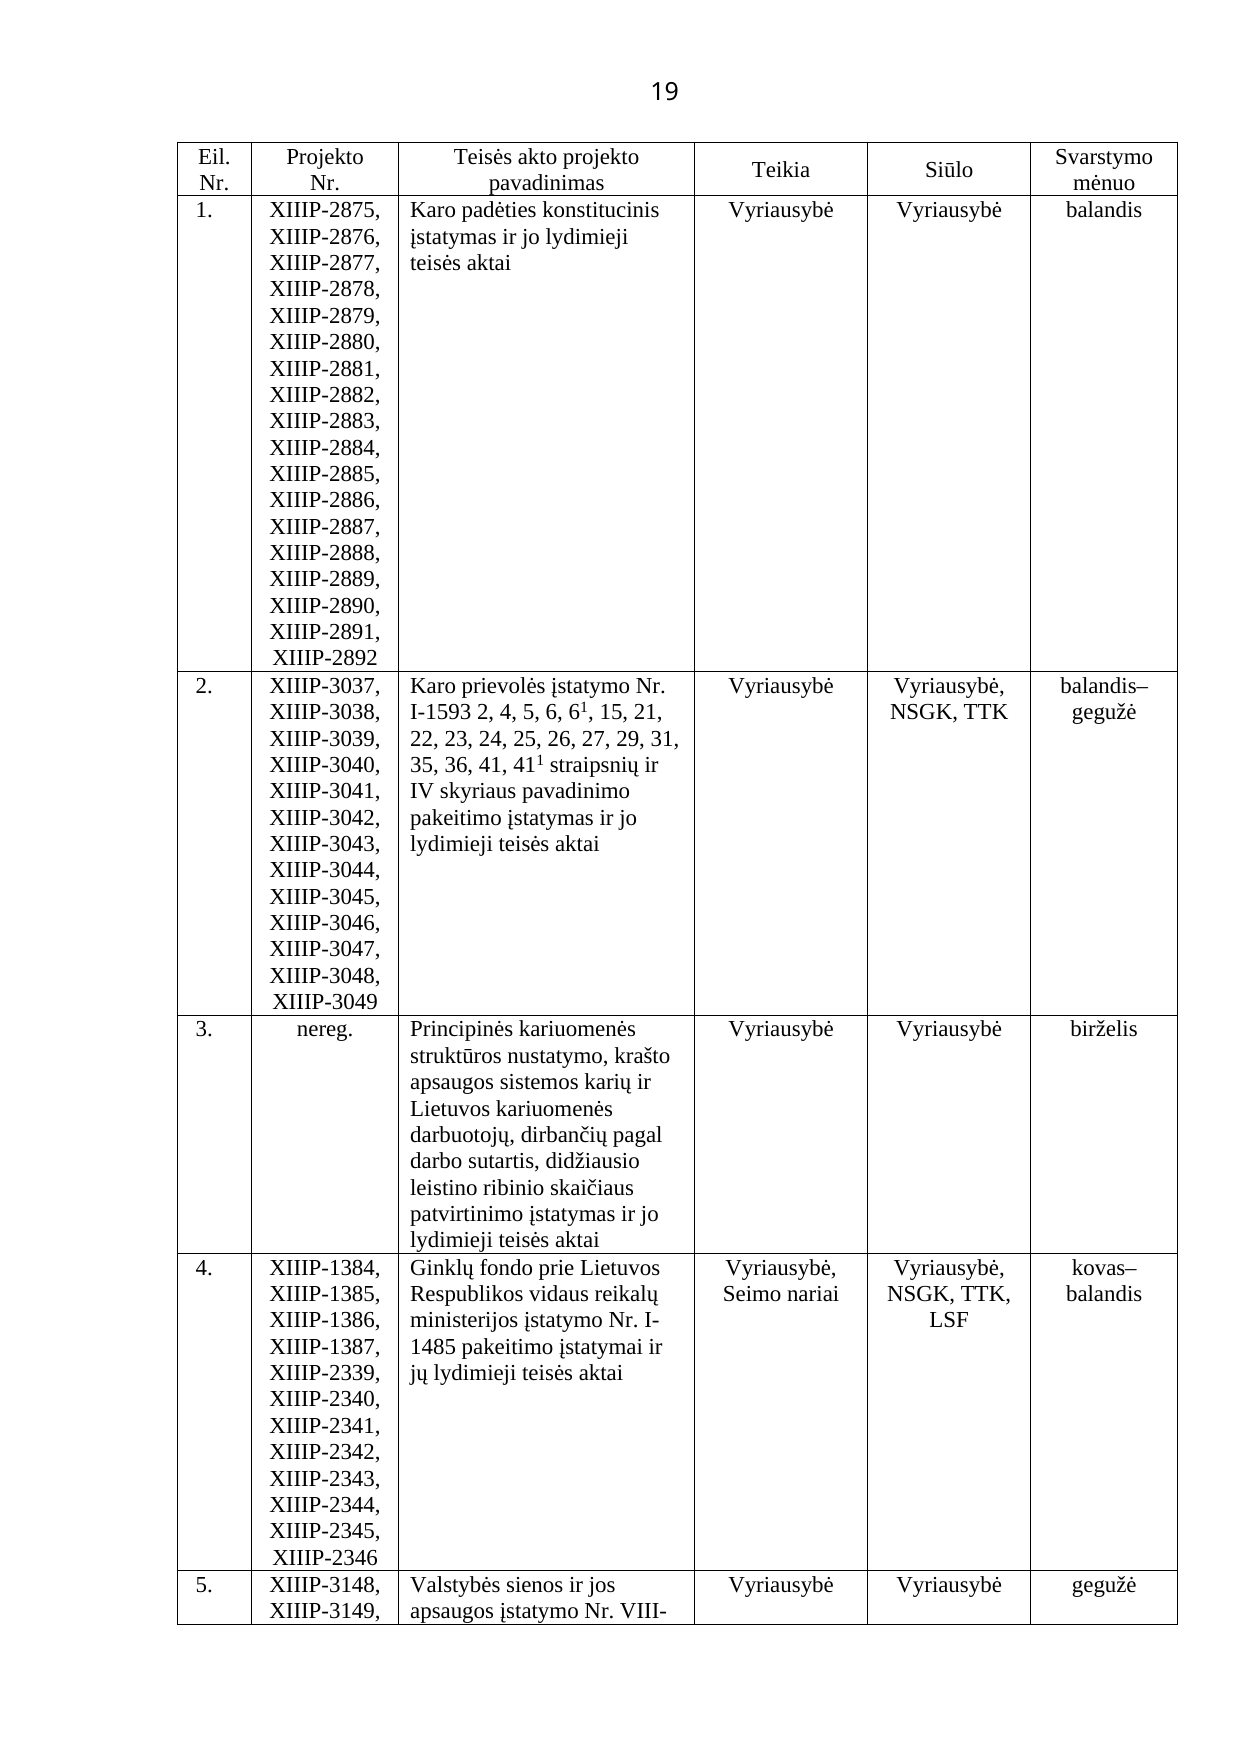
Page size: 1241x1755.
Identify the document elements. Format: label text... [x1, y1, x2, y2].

table_cell 4. [178, 1254, 251, 1570]
table_cell kovas–balandis [1031, 1254, 1177, 1570]
table_cell Vyriausybė [868, 1571, 1030, 1624]
table_cell Karo prievolės įstatymo Nr. I-1593 2, 4, 5, 6, 61, 15, 21, 22, 23, 24, 25, 26, 27, 29, 31, 35, 36, 41, 411 straipsnių ir IV skyriaus pavadinimo pakeitimo įstatymas ir jo lydimieji teisės aktai [399, 672, 694, 1014]
table_header Siūlo [868, 143, 1030, 195]
table_cell Vyriausybė [695, 1571, 867, 1624]
table_cell XIIIP-1384, XIIIP-1385, XIIIP-1386, XIIIP-1387, XIIIP-2339, XIIIP-2340, XIIIP-2341, XIIIP-2342, XIIIP-2343, XIIIP-2344, XIIIP-2345, XIIIP-2346 [252, 1254, 398, 1570]
table_cell 5. [178, 1571, 251, 1624]
table_header Eil. Nr. [178, 143, 251, 195]
table_cell birželis [1031, 1016, 1177, 1253]
table_cell nereg. [252, 1016, 398, 1253]
table_cell XIIIP-2875, XIIIP-2876, XIIIP-2877, XIIIP-2878, XIIIP-2879, XIIIP-2880, XIIIP-2881, XIIIP-2882, XIIIP-2883, XIIIP-2884, XIIIP-2885, XIIIP-2886, XIIIP-2887, XIIIP-2888, XIIIP-2889, XIIIP-2890, XIIIP-2891, XIIIP-2892 [252, 196, 398, 671]
table_cell Vyriausybė [695, 196, 867, 671]
table_cell Vyriausybė [695, 672, 867, 1014]
table_cell 1. [178, 196, 251, 671]
table_cell XIIIP-3148, XIIIP-3149, [252, 1571, 398, 1624]
table_header Svarstymo mėnuo [1031, 143, 1177, 195]
table_cell Vyriausybė, NSGK, TTK [868, 672, 1030, 1014]
table_cell 3. [178, 1016, 251, 1253]
table_header Projekto Nr. [252, 143, 398, 195]
table_cell balandis– gegužė [1031, 672, 1177, 1014]
table_cell Valstybės sienos ir jos apsaugos įstatymo Nr. VIII- [399, 1571, 694, 1624]
table_cell gegužė [1031, 1571, 1177, 1624]
table_cell Vyriausybė [868, 1016, 1030, 1253]
table_header Teisės akto projekto pavadinimas [399, 143, 694, 195]
table_cell Vyriausybė, NSGK, TTK, LSF [868, 1254, 1030, 1570]
table_cell 2. [178, 672, 251, 1014]
table_cell Vyriausybė, Seimo nariai [695, 1254, 867, 1570]
table_cell Principinės kariuomenės struktūros nustatymo, krašto apsaugos sistemos karių ir Lietuvos kariuomenės darbuotojų, dirbančių pagal darbo sutartis, didžiausio leistino ribinio skaičiaus patvirtinimo įstatymas ir jo lydimieji teisės aktai [399, 1016, 694, 1253]
table_cell XIIIP-3037, XIIIP-3038, XIIIP-3039, XIIIP-3040, XIIIP-3041, XIIIP-3042, XIIIP-3043, XIIIP-3044, XIIIP-3045, XIIIP-3046, XIIIP-3047, XIIIP-3048, XIIIP-3049 [252, 672, 398, 1014]
table_cell balandis [1031, 196, 1177, 671]
table_cell Vyriausybė [868, 196, 1030, 671]
table_cell Ginklų fondo prie Lietuvos Respublikos vidaus reikalų ministerijos įstatymo Nr. I-1485 pakeitimo įstatymai ir jų lydimieji teisės aktai [399, 1254, 694, 1570]
table_cell Vyriausybė [695, 1016, 867, 1253]
table_header Teikia [695, 143, 867, 195]
table_cell Karo padėties konstitucinis įstatymas ir jo lydimieji teisės aktai [399, 196, 694, 671]
